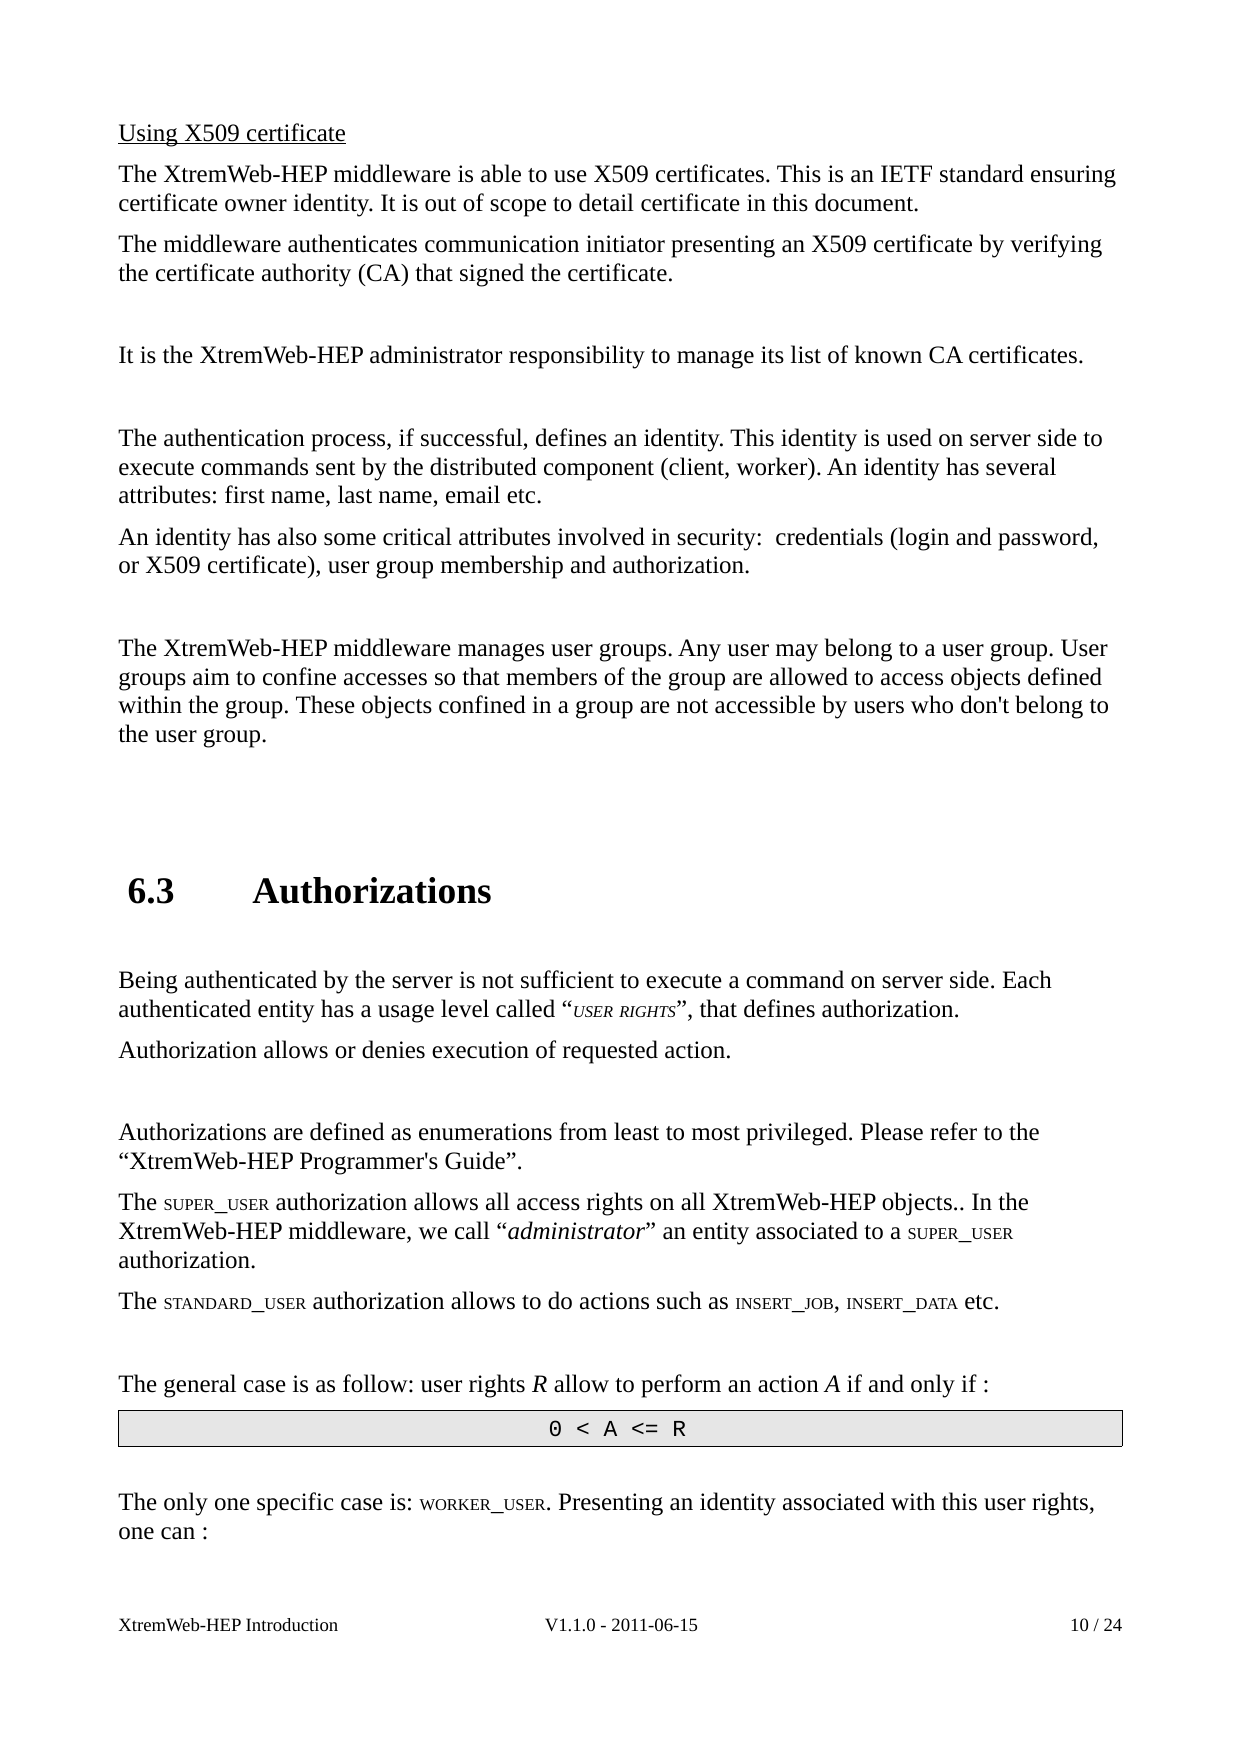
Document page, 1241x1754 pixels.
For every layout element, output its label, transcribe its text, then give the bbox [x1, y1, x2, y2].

text The XtremWeb-HEP middleware manages user groups. Any user may belong to a user group. User groups aim to confine accesses so that members of the group are allowed to access objects defined within the group. These objects confined in a group are not accessible by users who don't belong to the user group. [118, 633, 1122, 748]
text The middleware authenticates communication initiator presenting an X509 certificate by verifying the certificate authority (CA) that signed the certificate. [118, 229, 1122, 287]
text 0 < A <= R [119, 1411, 1122, 1446]
text An identity has also some critical attributes involved in security: credentials (login and password, or X509 certificate), user group membership and authorization. [118, 522, 1122, 579]
text The general case is as follow: user rights R allow to perform an action A if and only if : [118, 1369, 1122, 1397]
text Using X509 certificate [118, 118, 1122, 147]
text Being authenticated by the server is not sufficient to execute a command on server side. Each authenticated entity has a usage level called “user rights”, that defines authorization. [118, 965, 1122, 1022]
text It is the XtremWeb-HEP administrator responsibility to manage its list of known CA certificates. [118, 341, 1122, 369]
text Authorizations are defined as enumerations from least to most privileged. Please refer to the “XtremWeb-HEP Programmer's Guide”. [118, 1117, 1122, 1175]
text Authorization allows or denies execution of requested action. [118, 1035, 1122, 1064]
text The only one specific case is: worker_user. Presenting an identity associated with this user rights, one can : [118, 1487, 1122, 1545]
text The authentication process, if successful, defines an identity. This identity is used on server side to execute commands sent by the distributed component (client, worker). An identity has several attributes: first name, last name, email etc. [118, 423, 1122, 509]
text The XtremWeb-HEP middleware is able to use X509 certificates. This is an IETF standard ensuring certificate owner identity. It is out of scope to detail certificate in this document. [118, 159, 1122, 217]
subtitle Authorizations [118, 868, 1122, 911]
text The super_user authorization allows all access rights on all XtremWeb-HEP objects.. In the XtremWeb-HEP middleware, we call “administrator” an entity associated to a super_user authorization. [118, 1187, 1122, 1274]
text The standard_user authorization allows to do actions such as insert_job, insert_data etc. [118, 1286, 1122, 1315]
